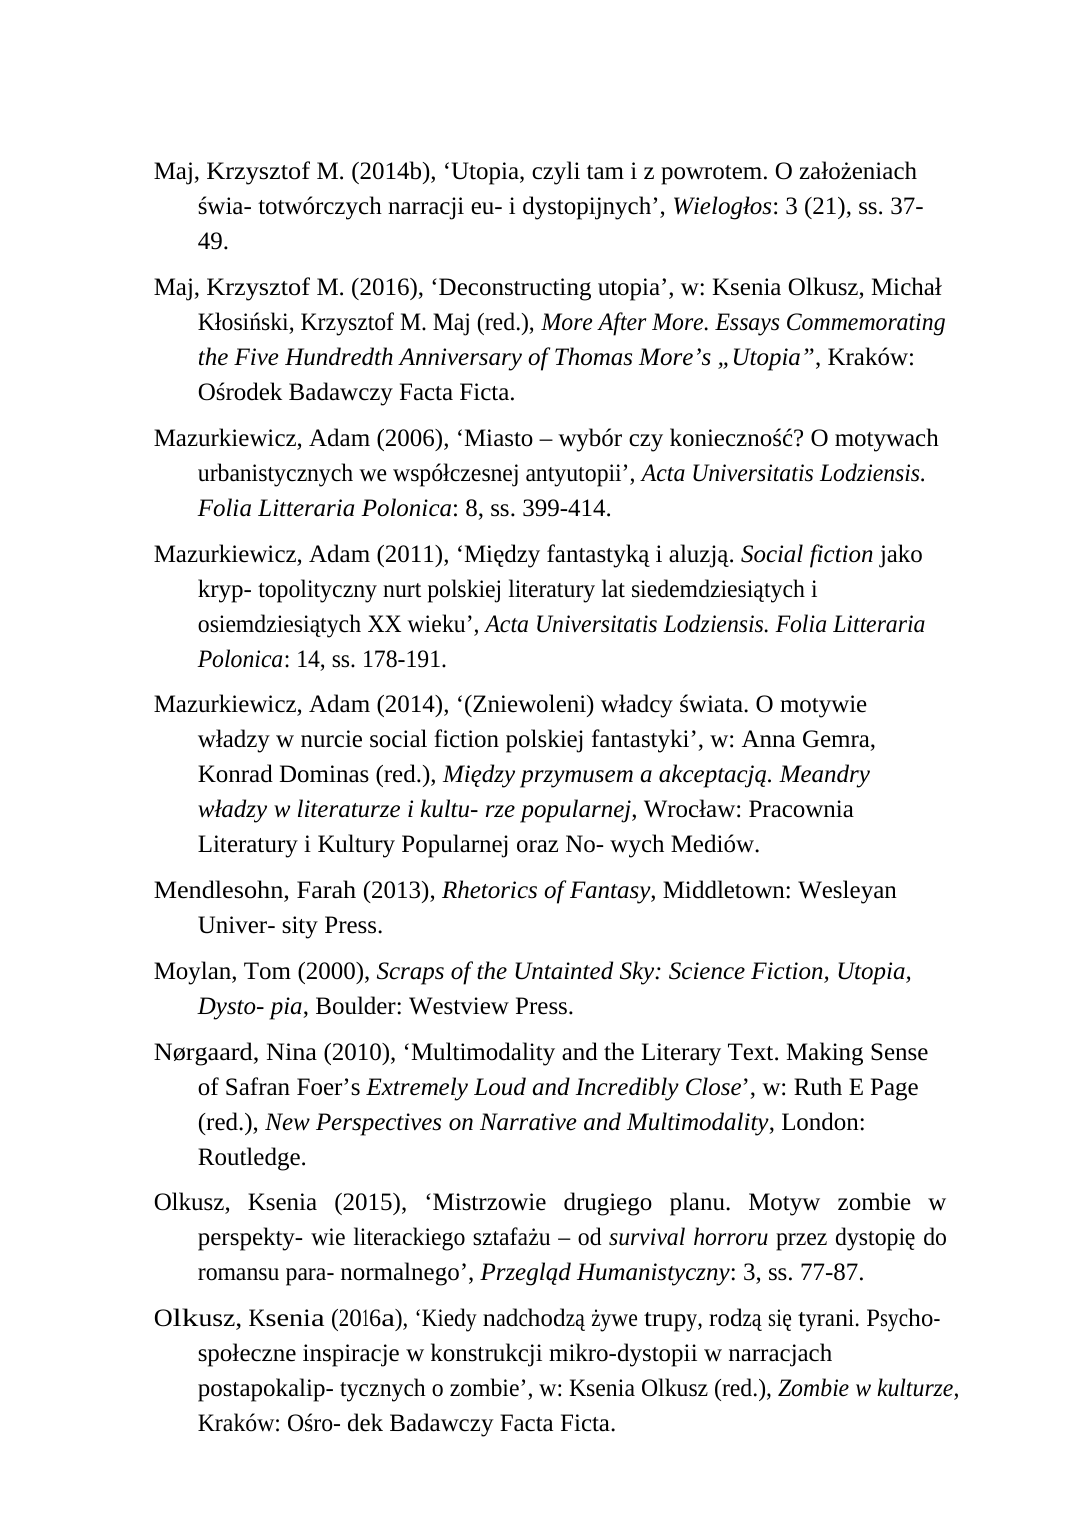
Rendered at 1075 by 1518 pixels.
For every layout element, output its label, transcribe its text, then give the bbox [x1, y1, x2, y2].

text Mazurkiewicz, Adam (2006), ‘Miasto – wybór czy konieczność? O motywach urbanistycznych we współczesnej antyutopii’, Acta Universitatis Lodziensis. Folia Litteraria Polonica: 8, ss. 399-414. [153, 423, 946, 522]
text Nørgaard, Nina (2010), ‘Multimodality and the Literary Text. Making Sense of Safran Foer’s Extremely Loud and Incredibly Close’, w: Ruth E Page (red.), New Perspectives on Narrative and Multimodality, London: Routledge. [153, 1037, 936, 1171]
text Olkusz, Ksenia (2015), ‘Mistrzowie drugiego planu. Motyw zombie w perspekty- wie literackiego sztafażu – od survival horroru przez dystopię do romansu para- normalnego’, Przegląd Humanistyczny: 3, ss. 77-87. [153, 1187, 947, 1286]
text Olkusz, Ksenia (2016a), ‘Kiedy nadchodzą żywe trupy, rodzą się tyrani. Psycho- społeczne inspiracje w konstrukcji mikro-dystopii w narracjach postapokalip- tycznych o zombie’, w: Ksenia Olkusz (red.), Zombie w kulturze, Kraków: Ośro- dek Badawczy Facta Ficta. [153, 1303, 968, 1437]
text Mazurkiewicz, Adam (2011), ‘Między fantastyką i aluzją. Social fiction jako kryp- topolityczny nurt polskiej literatury lat siedemdziesiątych i osiemdziesiątych XX wieku’, Acta Universitatis Lodziensis. Folia Litteraria Polonica: 14, ss. 178-191. [153, 539, 968, 672]
text Moylan, Tom (2000), Scraps of the Untainted Sky: Science Fiction, Utopia, Dysto- pia, Boulder: Westview Press. [153, 956, 947, 1020]
text Maj, Krzysztof M. (2014b), ‘Utopia, czyli tam i z powrotem. O założeniach świa- totwórczych narracji eu- i dystopijnych’, Wielogłos: 3 (21), ss. 37-49. [153, 156, 946, 255]
text Mazurkiewicz, Adam (2014), ‘(Zniewoleni) władcy świata. O motywie władzy w nurcie social fiction polskiej fantastyki’, w: Anna Gemra, Konrad Dominas (red.), Między przymusem a akceptacją. Meandry władzy w literaturze i kultu- rze popularnej, Wrocław: Pracownia Literatury i Kultury Popularnej oraz No- wych Mediów. [153, 689, 945, 858]
text Mendlesohn, Farah (2013), Rhetorics of Fantasy, Middletown: Wesleyan Univer- sity Press. [153, 876, 952, 939]
text Maj, Krzysztof M. (2016), ‘Deconstructing utopia’, w: Ksenia Olkusz, Michał Kłosiński, Krzysztof M. Maj (red.), More After More. Essays Commemorating the Five Hundredth Anniversary of Thomas More’s „Utopia”, Kraków: Ośrodek Badawczy Facta Ficta. [153, 272, 948, 406]
